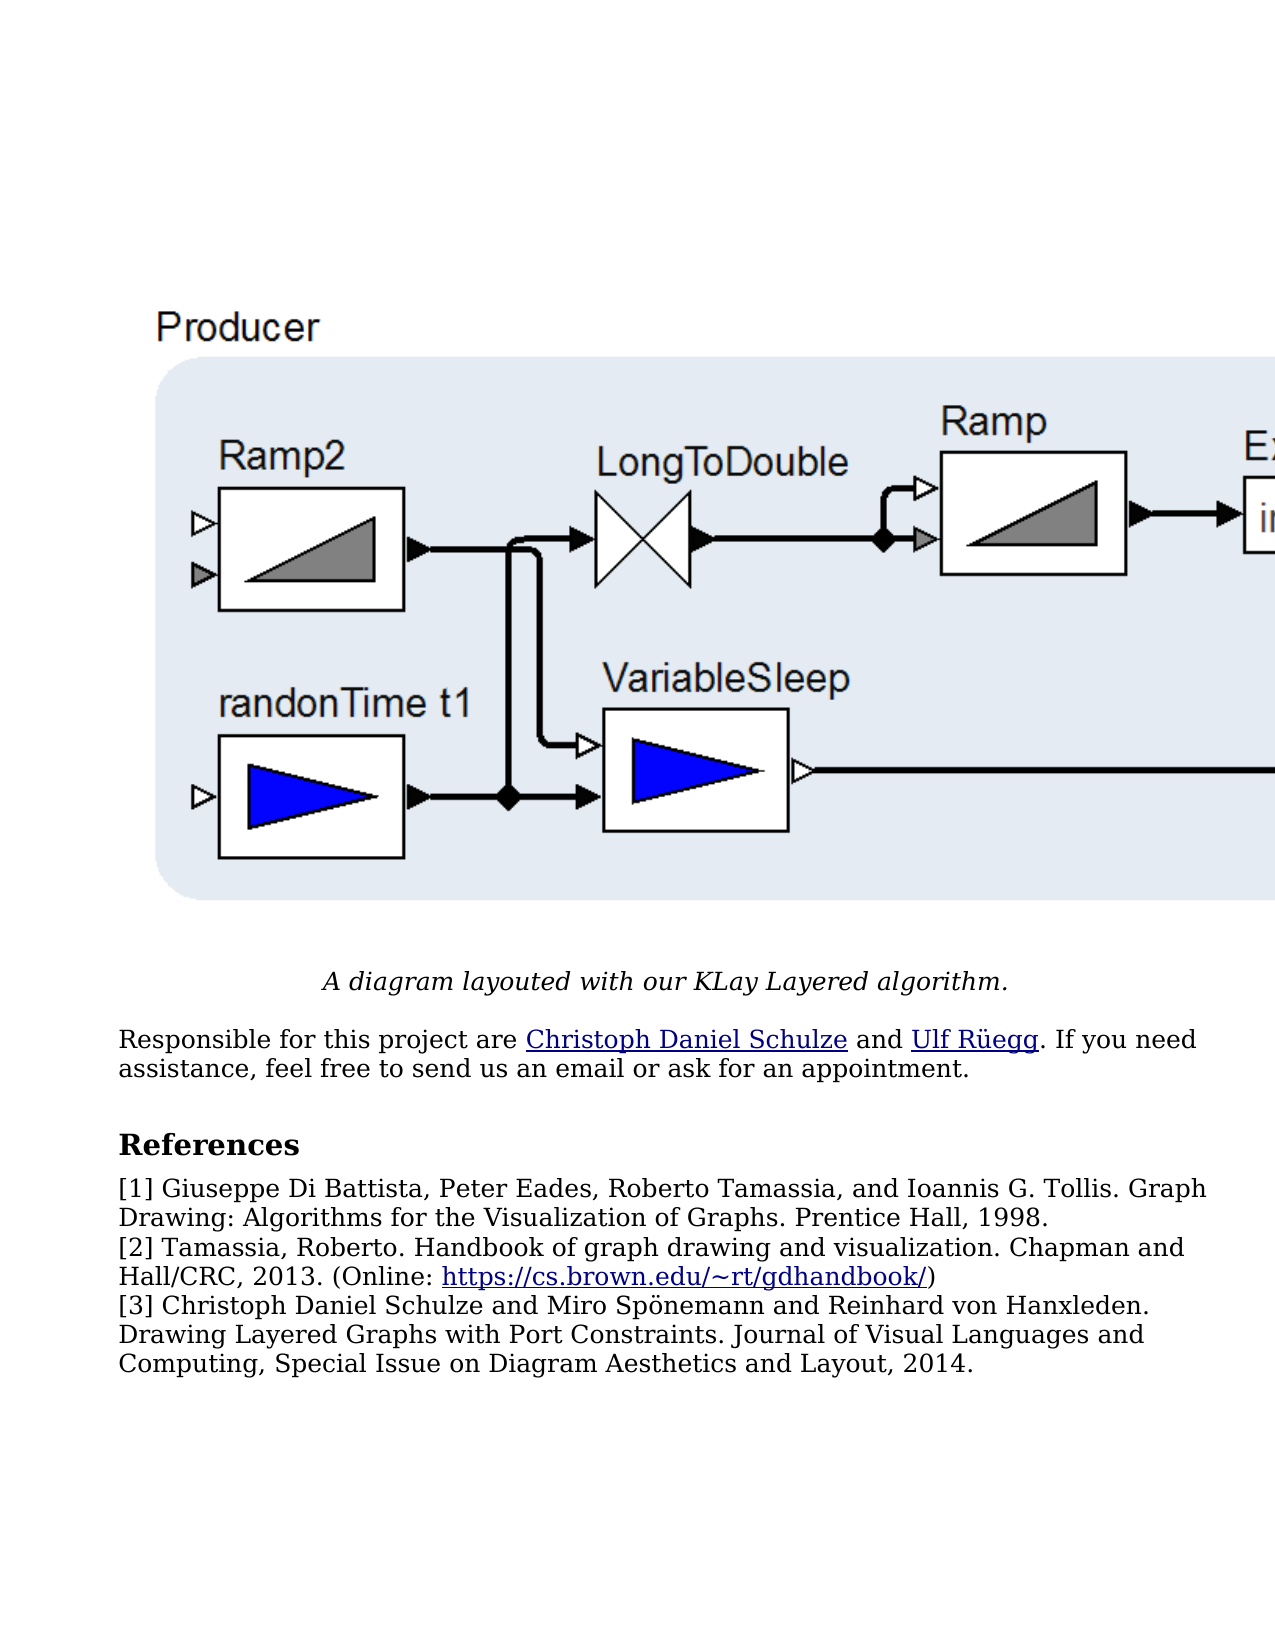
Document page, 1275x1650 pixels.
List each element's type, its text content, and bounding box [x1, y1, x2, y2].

text Responsible for this project are Christoph Daniel Schulze and Ulf Rüegg. If you need assistance, feel free to send us an email or ask for an appointment. [118, 1025, 1216, 1084]
subtitle References [118, 1128, 1216, 1162]
text A diagram layouted with our KLay Layered algorithm. [118, 967, 1216, 996]
text [1] Giuseppe Di Battista, Peter Eades, Roberto Tamassia, and Ioannis G. Tollis. Graph Drawing: Algorithms for the Visualization of Graphs. Prentice Hall, 1998. [2] Tamassia, Roberto. Handbook of graph drawing and visualization. Chapman and Hall/CRC, 2013. (Online: https://cs.brown.edu/~rt/gdhandbook/) [3] Christoph Daniel Schulze and Miro Spönemann and Reinhard von Hanxleden. Drawing Layered Graphs with Port Constraints. Journal of Visual Languages and Computing, Special Issue on Diagram Aesthetics and Layout, 2014. [118, 1174, 1216, 1379]
picture [118, 59, 1275, 938]
